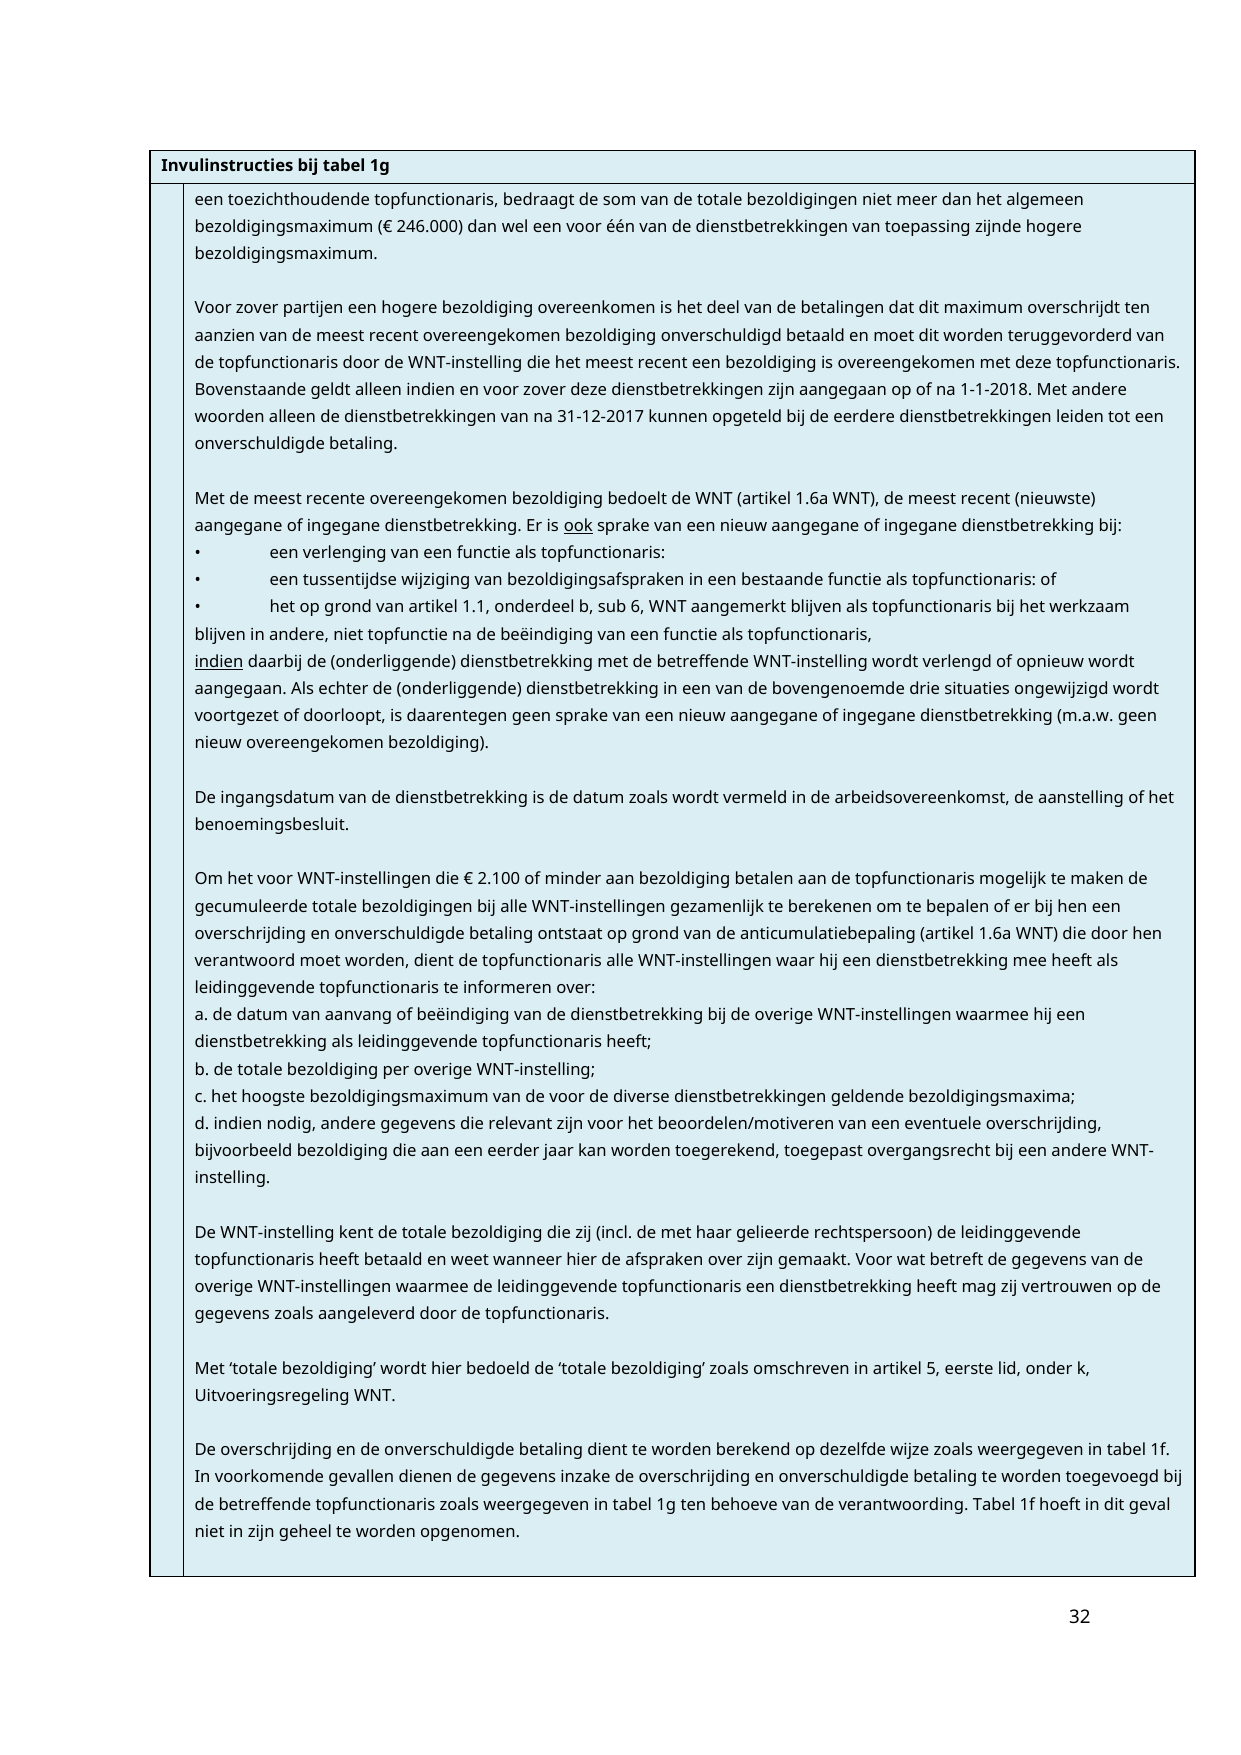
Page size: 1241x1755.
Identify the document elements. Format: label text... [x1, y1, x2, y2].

table_cell [151, 184, 183, 1576]
table_cell een toezichthoudende topfunctionaris, bedraagt de som van de totale bezoldigingen niet meer dan het algemeen bezoldigingsmaximum (€ 246.000) dan wel een voor één van de dienstbetrekkingen van toepassing zijnde hogere bezoldigingsmaximum. Voor zover partijen een hogere bezoldiging overeenkomen is het deel van de betalingen dat dit maximum overschrijdt ten aanzien van de meest recent overeengekomen bezoldiging onverschuldigd betaald en moet dit worden teruggevorderd van de topfunctionaris door de WNT-instelling die het meest recent een bezoldiging is overeengekomen met deze topfunctionaris. Bovenstaande geldt alleen indien en voor zover deze dienstbetrekkingen zijn aangegaan op of na 1-1-2018. Met andere woorden alleen de dienstbetrekkingen van na 31-12-2017 kunnen opgeteld bij de eerdere dienstbetrekkingen leiden tot een onverschuldigde betaling. Met de meest recente overeengekomen bezoldiging bedoelt de WNT (artikel 1.6a WNT), de meest recent (nieuwste) aangegane of ingegane dienstbetrekking. Er is ook sprake van een nieuw aangegane of ingegane dienstbetrekking bij: • een verlenging van een functie als topfunctionaris: • een tussentijdse wijziging van bezoldigingsafspraken in een bestaande functie als topfunctionaris: of • het op grond van artikel 1.1, onderdeel b, sub 6, WNT aangemerkt blijven als topfunctionaris bij het werkzaam blijven in andere, niet topfunctie na de beëindiging van een functie als topfunctionaris, indien daarbij de (onderliggende) dienstbetrekking met de betreffende WNT-instelling wordt verlengd of opnieuw wordt aangegaan. Als echter de (onderliggende) dienstbetrekking in een van de bovengenoemde drie situaties ongewijzigd wordt voortgezet of doorloopt, is daarentegen geen sprake van een nieuw aangegane of ingegane dienstbetrekking (m.a.w. geen nieuw overeengekomen bezoldiging). De ingangsdatum van de dienstbetrekking is de datum zoals wordt vermeld in de arbeidsovereenkomst, de aanstelling of het benoemingsbesluit. Om het voor WNT-instellingen die € 2.100 of minder aan bezoldiging betalen aan de topfunctionaris mogelijk te maken de gecumuleerde totale bezoldigingen bij alle WNT-instellingen gezamenlijk te berekenen om te bepalen of er bij hen een overschrijding en onverschuldigde betaling ontstaat op grond van de anticumulatiebepaling (artikel 1.6a WNT) die door hen verantwoord moet worden, dient de topfunctionaris alle WNT-instellingen waar hij een dienstbetrekking mee heeft als leidinggevende topfunctionaris te informeren over: a. de datum van aanvang of beëindiging van de dienstbetrekking bij de overige WNT-instellingen waarmee hij een dienstbetrekking als leidinggevende topfunctionaris heeft; b. de totale bezoldiging per overige WNT-instelling; c. het hoogste bezoldigingsmaximum van de voor de diverse dienstbetrekkingen geldende bezoldigingsmaxima; d. indien nodig, andere gegevens die relevant zijn voor het beoordelen/motiveren van een eventuele overschrijding, bijvoorbeeld bezoldiging die aan een eerder jaar kan worden toegerekend, toegepast overgangsrecht bij een andere WNT-instelling. De WNT-instelling kent de totale bezoldiging die zij (incl. de met haar gelieerde rechtspersoon) de leidinggevende topfunctionaris heeft betaald en weet wanneer hier de afspraken over zijn gemaakt. Voor wat betreft de gegevens van de overige WNT-instellingen waarmee de leidinggevende topfunctionaris een dienstbetrekking heeft mag zij vertrouwen op de gegevens zoals aangeleverd door de topfunctionaris. Met ‘totale bezoldiging’ wordt hier bedoeld de ‘totale bezoldiging’ zoals omschreven in artikel 5, eerste lid, onder k, Uitvoeringsregeling WNT. De overschrijding en de onverschuldigde betaling dient te worden berekend op dezelfde wijze zoals weergegeven in tabel 1f. In voorkomende gevallen dienen de gegevens inzake de overschrijding en onverschuldigde betaling te worden toegevoegd bij de betreffende topfunctionaris zoals weergegeven in tabel 1g ten behoeve van de verantwoording. Tabel 1f hoeft in dit geval niet in zijn geheel te worden opgenomen. [184, 184, 1194, 1576]
table_header Invulinstructies bij tabel 1g [151, 151, 1194, 183]
